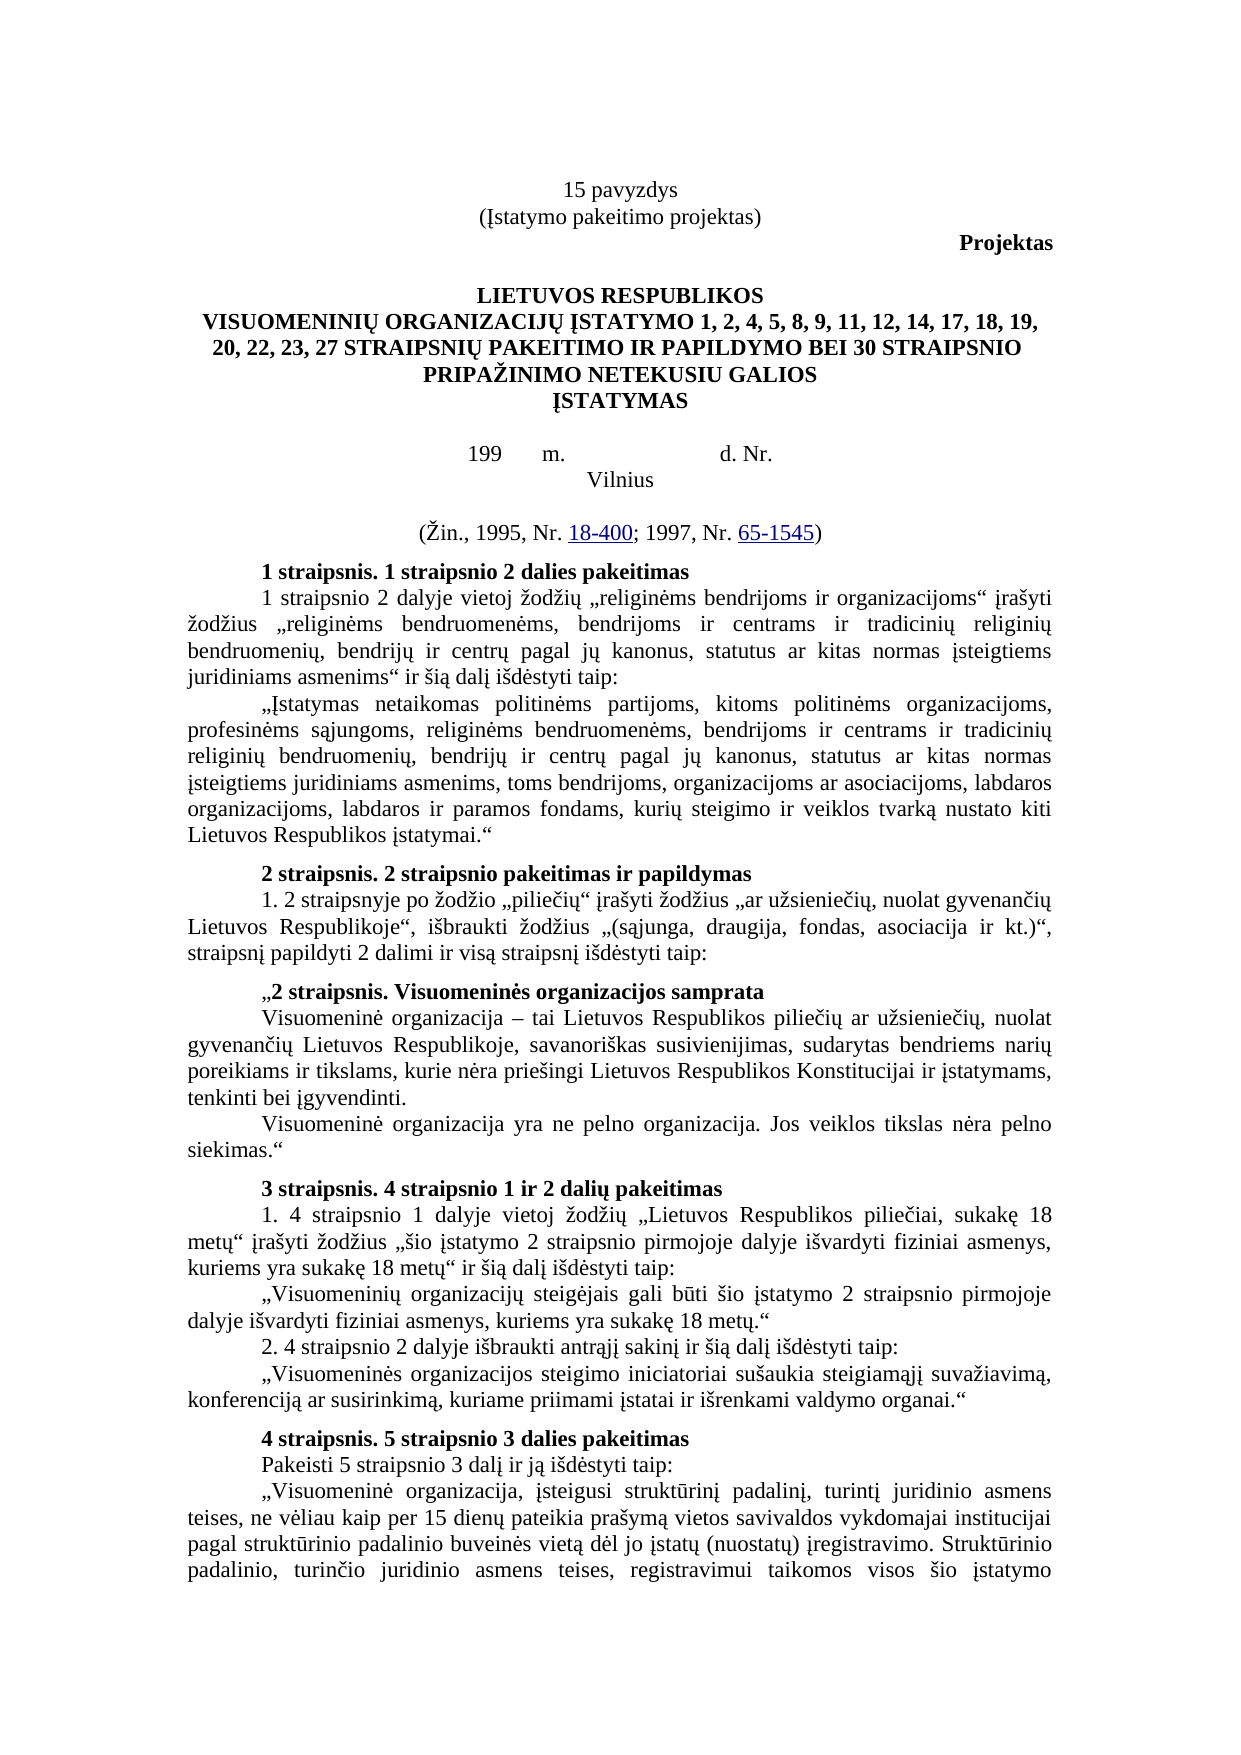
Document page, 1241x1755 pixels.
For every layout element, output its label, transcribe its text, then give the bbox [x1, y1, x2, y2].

text 2 straipsnis. 2 straipsnio pakeitimas ir papildymas [261, 860, 1053, 887]
text Visuomeninė organizacija yra ne pelno organizacija. Jos veiklos tikslas nėra pelno siekimas.“ [187, 1110, 1053, 1163]
text „Visuomeninės organizacijos steigimo iniciatoriai sušaukia steigiamąjį suvažiavimą, konferenciją ar susirinkimą, kuriame priimami įstatai ir išrenkami valdymo organai.“ [187, 1359, 1053, 1412]
text 1. 2 straipsnyje po žodžio „piliečių“ įrašyti žodžius „ar užsieniečių, nuolat gyvenančių Lietuvos Respublikoje“, išbraukti žodžius „(sąjunga, draugija, fondas, asociacija ir kt.)“, straipsnį papildyti 2 dalimi ir visą straipsnį išdėstyti taip: [187, 887, 1053, 966]
text 15 pavyzdys [187, 176, 1053, 203]
text PRIPAŽINIMO NETEKUSIU GALIOS [187, 361, 1053, 387]
text (Žin., 1995, Nr. 18-400; 1997, Nr. 65-1545) [187, 519, 1053, 545]
text Pakeisti 5 straipsnio 3 dalį ir ją išdėstyti taip: [187, 1451, 1053, 1477]
text ĮSTATYMAS [187, 387, 1053, 413]
text 1 straipsnis. 1 straipsnio 2 dalies pakeitimas [261, 558, 1053, 584]
text „Visuomeninių organizacijų steigėjais gali būti šio įstatymo 2 straipsnio pirmojoje dalyje išvardyti fiziniai asmenys, kuriems yra sukakę 18 metų.“ [187, 1281, 1053, 1333]
text 1 straipsnio 2 dalyje vietoj žodžių „religinėms bendrijoms ir organizacijoms“ įrašyti žodžius „religinėms bendruomenėms, bendrijoms ir centrams ir tradicinių religinių bendruomenių, bendrijų ir centrų pagal jų kanonus, statutus ar kitas normas įsteigtiems juridiniams asmenims“ ir šią dalį išdėstyti taip: [187, 584, 1053, 689]
text 4 straipsnis. 5 straipsnio 3 dalies pakeitimas [261, 1425, 1053, 1451]
text „2 straipsnis. Visuomeninės organizacijos samprata [261, 978, 1053, 1004]
text 1. 4 straipsnio 1 dalyje vietoj žodžių „Lietuvos Respublikos piliečiai, sukakę 18 metų“ įrašyti žodžius „šio įstatymo 2 straipsnio pirmojoje dalyje išvardyti fiziniai asmenys, kuriems yra sukakę 18 metų“ ir šią dalį išdėstyti taip: [187, 1201, 1053, 1281]
text 2. 4 straipsnio 2 dalyje išbraukti antrąjį sakinį ir šią dalį išdėstyti taip: [187, 1333, 1053, 1359]
text „Visuomeninė organizacija, įsteigusi struktūrinį padalinį, turintį juridinio asmens teises, ne vėliau kaip per 15 dienų pateikia prašymą vietos savivaldos vykdomajai institucijai pagal struktūrinio padalinio buveinės vietą dėl jo įstatų (nuostatų) įregistravimo. Struktūrinio padalinio, turinčio juridinio asmens teises, registravimui taikomos visos šio įstatymo [187, 1477, 1053, 1583]
text „Įstatymas netaikomas politinėms partijoms, kitoms politinėms organizacijoms, profesinėms sąjungoms, religinėms bendruomenėms, bendrijoms ir centrams ir tradicinių religinių bendruomenių, bendrijų ir centrų pagal jų kanonus, statutus ar kitas normas įsteigtiems juridiniams asmenims, toms bendrijoms, organizacijoms ar asociacijoms, labdaros organizacijoms, labdaros ir paramos fondams, kurių steigimo ir veiklos tvarką nustato kiti Lietuvos Respublikos įstatymai.“ [187, 689, 1053, 848]
text 199 m. d. Nr. [187, 440, 1053, 466]
text 3 straipsnis. 4 straipsnio 1 ir 2 dalių pakeitimas [261, 1175, 1053, 1201]
text Projektas [187, 229, 1053, 255]
text LIETUVOS RESPUBLIKOS [187, 282, 1053, 308]
text Visuomeninė organizacija – tai Lietuvos Respublikos piliečių ar užsieniečių, nuolat gyvenančių Lietuvos Respublikoje, savanoriškas susivienijimas, sudarytas bendriems narių poreikiams ir tikslams, kurie nėra priešingi Lietuvos Respublikos Konstitucijai ir įstatymams, tenkinti bei įgyvendinti. [187, 1004, 1053, 1110]
text Vilnius [187, 466, 1053, 493]
text VISUOMENINIŲ ORGANIZACIJŲ ĮSTATYMO 1, 2, 4, 5, 8, 9, 11, 12, 14, 17, 18, 19, 20, 22, 23, 27 STRAIPSNIŲ PAKEITIMO IR PAPILDYMO bei 30 STRAIPSNIO [187, 308, 1053, 361]
text (Įstatymo pakeitimo projektas) [187, 203, 1053, 229]
